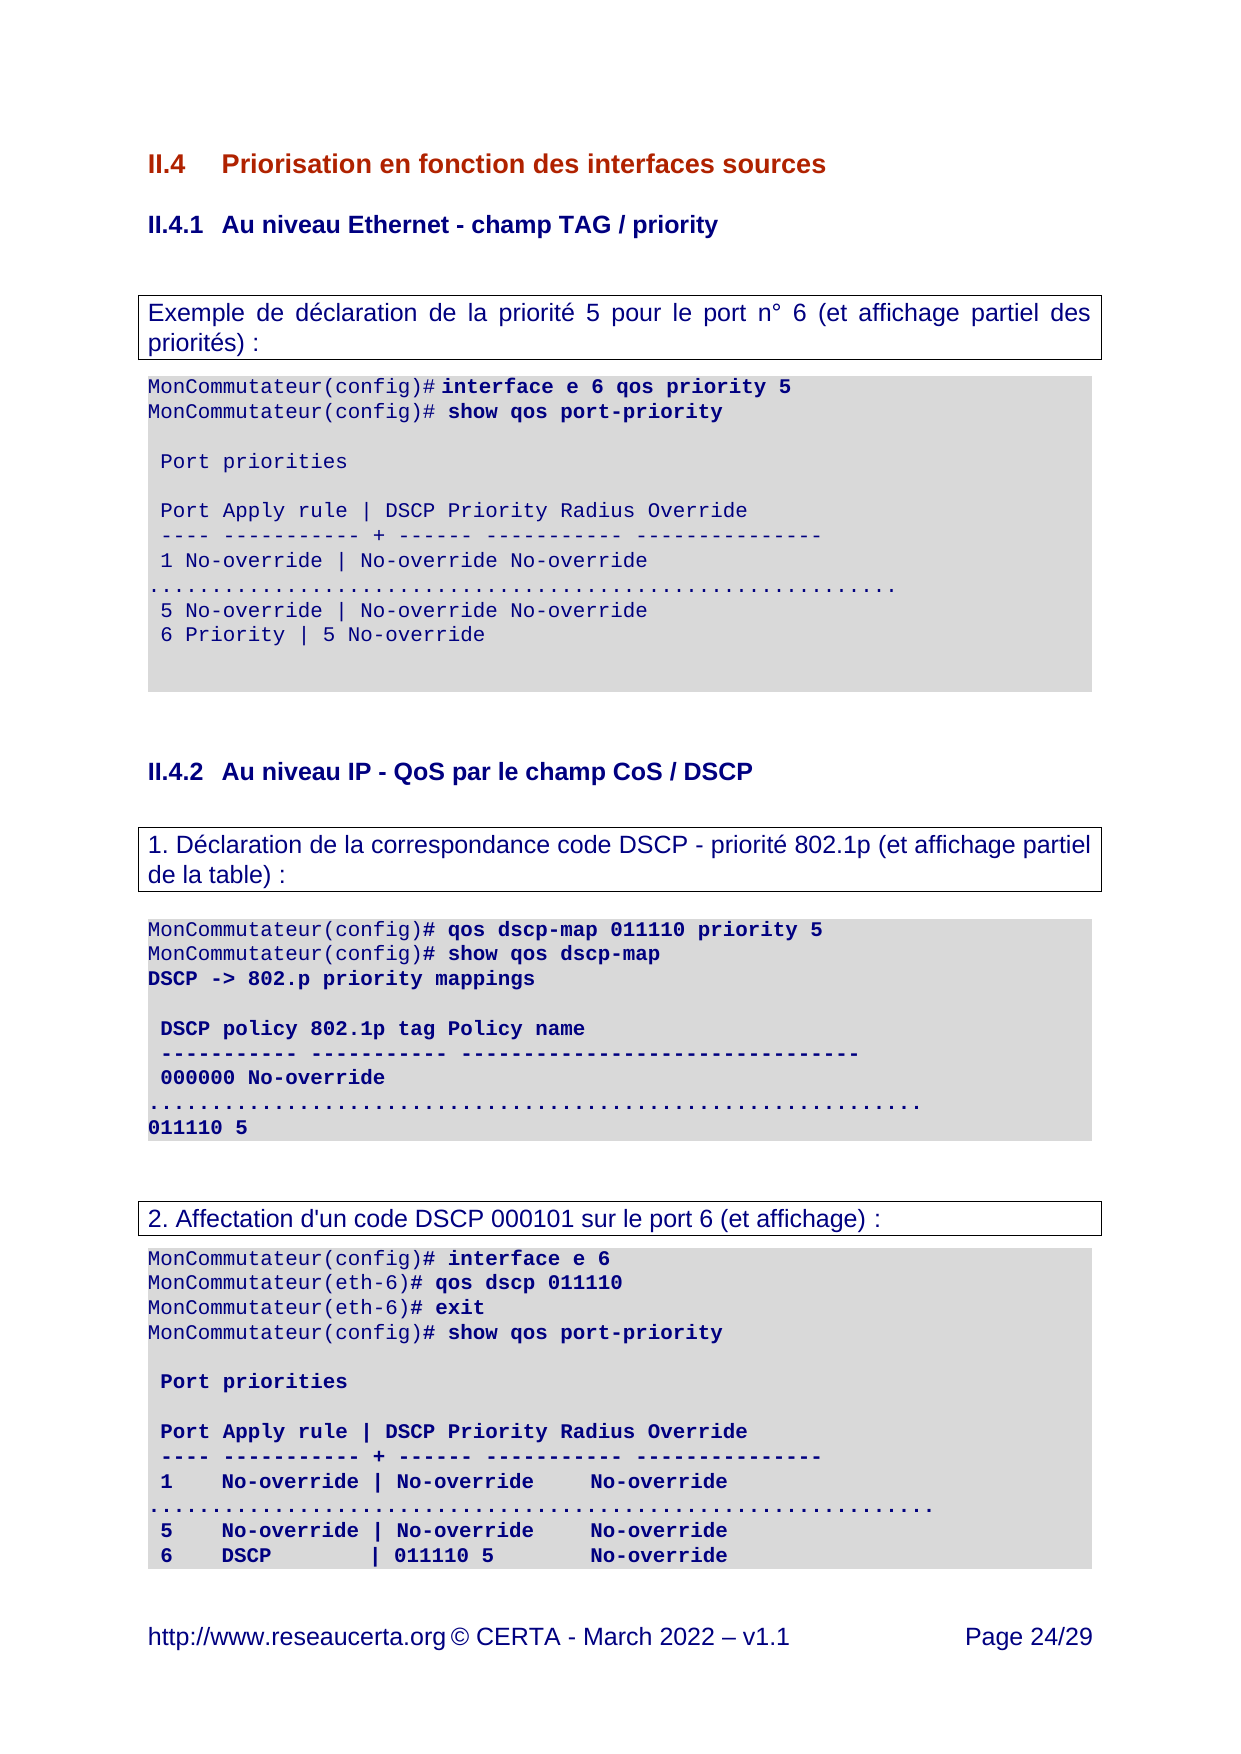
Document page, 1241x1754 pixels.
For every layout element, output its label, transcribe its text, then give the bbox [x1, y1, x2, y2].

text 6 Priority | 5 No-override [148, 624, 1092, 648]
text MonCommutateur(config)# qos dscp-map 011110 priority 5 MonCommutateur(config)# show qos dscp-map [148, 919, 1092, 967]
text MonCommutateur(config)# show qos port-priority [148, 401, 1092, 425]
text 6 DSCP | 011110 5 No-override [148, 1545, 1092, 1569]
text 5 No-override | No-override No-override [148, 1520, 1092, 1544]
text 1. Déclaration de la correspondance code DSCP - priorité 802.1p (et affichage partiel de la table) : [139, 828, 1101, 891]
text Port priorities [148, 451, 1092, 474]
text 1 No-override | No-override No-override [148, 1471, 1092, 1494]
text Port Apply rule | DSCP Priority Radius Override [148, 1421, 1092, 1445]
text ---- ----------- + ------ ----------- --------------- [148, 1446, 1092, 1469]
text Exemple de déclaration de la priorité 5 pour le port n° 6 (et affichage partiel des priorités) : [139, 296, 1101, 359]
text ............................................................ [148, 575, 1092, 598]
text ---- ----------- + ------ ----------- --------------- [148, 525, 1092, 549]
text MonCommutateur(config)# show qos port-priority [148, 1322, 1092, 1346]
subtitle II.4 Priorisation en fonction des interfaces sources [148, 148, 1092, 179]
text 011110 5 [148, 1117, 1092, 1141]
text Port priorities [148, 1372, 1092, 1395]
text 000000 No-override [148, 1067, 1092, 1091]
text 5 No-override | No-override No-override [148, 599, 1092, 623]
text 1 No-override | No-override No-override [148, 550, 1092, 574]
text .............................................................. [148, 1092, 1092, 1116]
text DSCP -> 802.p priority mappings [148, 968, 1092, 992]
text MonCommutateur(eth-6)# exit [148, 1297, 1092, 1321]
text MonCommutateur(eth-6)# qos dscp 011110 [148, 1272, 1092, 1296]
text MonCommutateur(config)# interface e 6 [148, 1248, 1092, 1271]
text MonCommutateur(config)# interface e 6 qos priority 5 [148, 376, 1092, 400]
subtitle II.4.1 Au niveau Ethernet - champ TAG / priority [148, 210, 1092, 239]
text ............................................................... [148, 1496, 1092, 1519]
text Port Apply rule | DSCP Priority Radius Override [148, 500, 1092, 524]
text DSCP policy 802.1p tag Policy name [148, 1018, 1092, 1041]
subtitle II.4.2 Au niveau IP - QoS par le champ CoS / DSCP [148, 757, 1092, 786]
text 2. Affectation d'un code DSCP 000101 sur le port 6 (et affichage) : [139, 1202, 1101, 1235]
text ----------- ----------- -------------------------------- [148, 1043, 1092, 1066]
